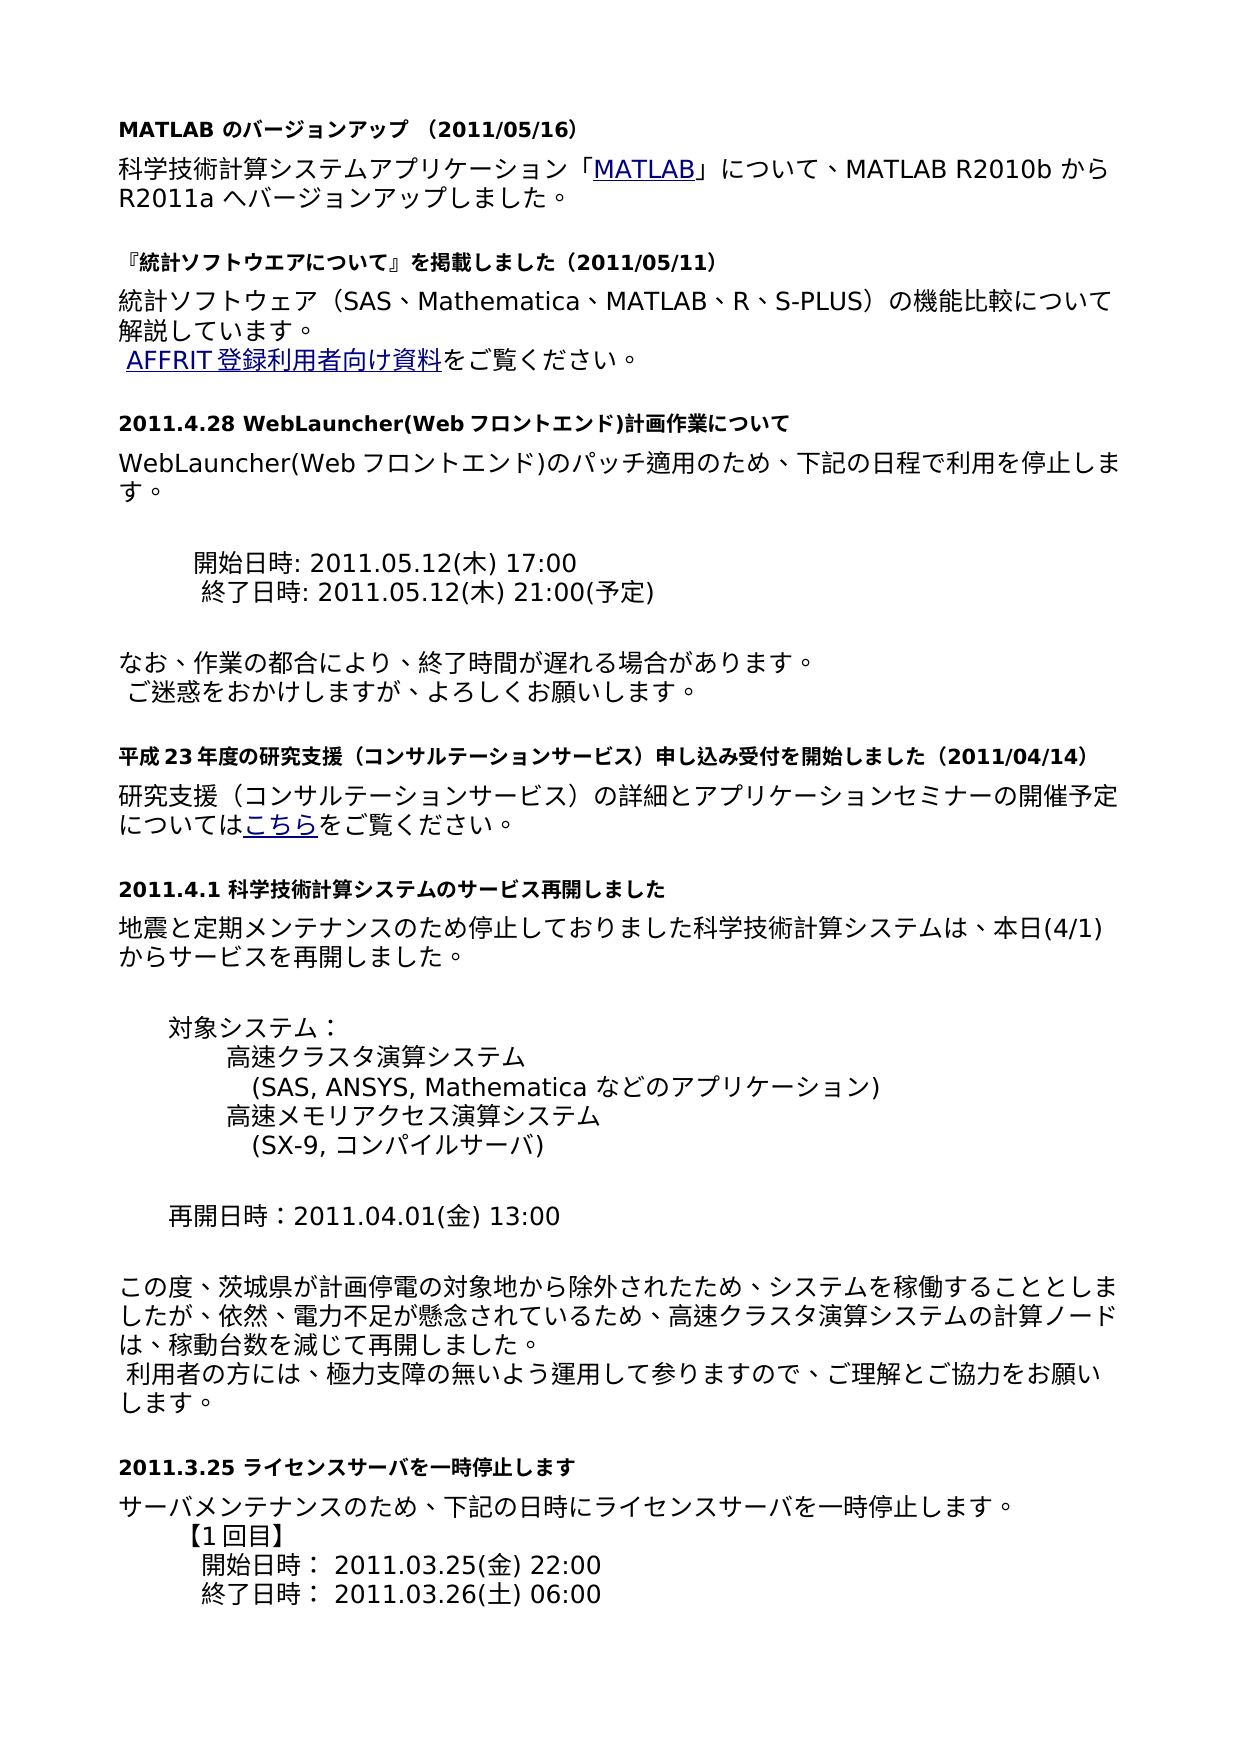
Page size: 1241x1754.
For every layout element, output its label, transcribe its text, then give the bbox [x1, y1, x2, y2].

text 科学技術計算システムアプリケーション「MATLAB」について、MATLAB R2010b から R2011a へバージョンアップしました。 [118, 155, 1122, 213]
subtitle 平成23年度の研究支援（コンサルテーションサービス）申し込み受付を開始しました（2011/04/14） [118, 745, 1122, 769]
text この度、茨城県が計画停電の対象地から除外されたため、システムを稼働することとしましたが、依然、電力不足が懸念されているため、高速クラスタ演算システムの計算ノードは、稼動台数を減じて再開しました。 利用者の方には、極力支障の無いよう運用して参りますので、ご理解とご協力をお願いします。 [118, 1273, 1122, 1419]
text サーバメンテナンスのため、下記の日時にライセンスサーバを一時停止します。 【1回目】 開始日時： 2011.03.25(金) 22:00 終了日時： 2011.03.26(土) 06:00 [118, 1493, 1122, 1609]
subtitle 『統計ソフトウエアについて』を掲載しました（2011/05/11） [118, 251, 1122, 275]
subtitle 2011.4.1 科学技術計算システムのサービス再開しました [118, 878, 1122, 902]
text なお、作業の都合により、終了時間が遅れる場合があります。 ご迷惑をおかけしますが、よろしくお願いします。 [118, 649, 1122, 708]
subtitle MATLAB のバージョンアップ （2011/05/16） [118, 118, 1122, 142]
text 対象システム： 高速クラスタ演算システム (SAS, ANSYS, Mathematica などのアプリケーション) 高速メモリアクセス演算システム (SX-9, コンパイルサーバ) [118, 1014, 1122, 1189]
text 研究支援（コンサルテーションサービス）の詳細とアプリケーションセミナーの開催予定についてはこちらをご覧ください。 [118, 782, 1122, 840]
subtitle 2011.3.25 ライセンスサーバを一時停止します [118, 1456, 1122, 1480]
subtitle 2011.4.28 WebLauncher(Webフロントエンド)計画作業について [118, 412, 1122, 437]
text 統計ソフトウェア（SAS、Mathematica、MATLAB、R、S-PLUS）の機能比較について解説しています。 AFFRIT登録利用者向け資料をご覧ください。 [118, 287, 1122, 375]
text 再開日時：2011.04.01(金) 13:00 [118, 1202, 1122, 1260]
text 開始日時: 2011.05.12(木) 17:00 終了日時: 2011.05.12(木) 21:00(予定) [118, 549, 1122, 637]
text WebLauncher(Webフロントエンド)のパッチ適用のため、下記の日程で利用を停止します。 [118, 449, 1122, 537]
text 地震と定期メンテナンスのため停止しておりました科学技術計算システムは、本日(4/1)からサービスを再開しました。 [118, 914, 1122, 1002]
